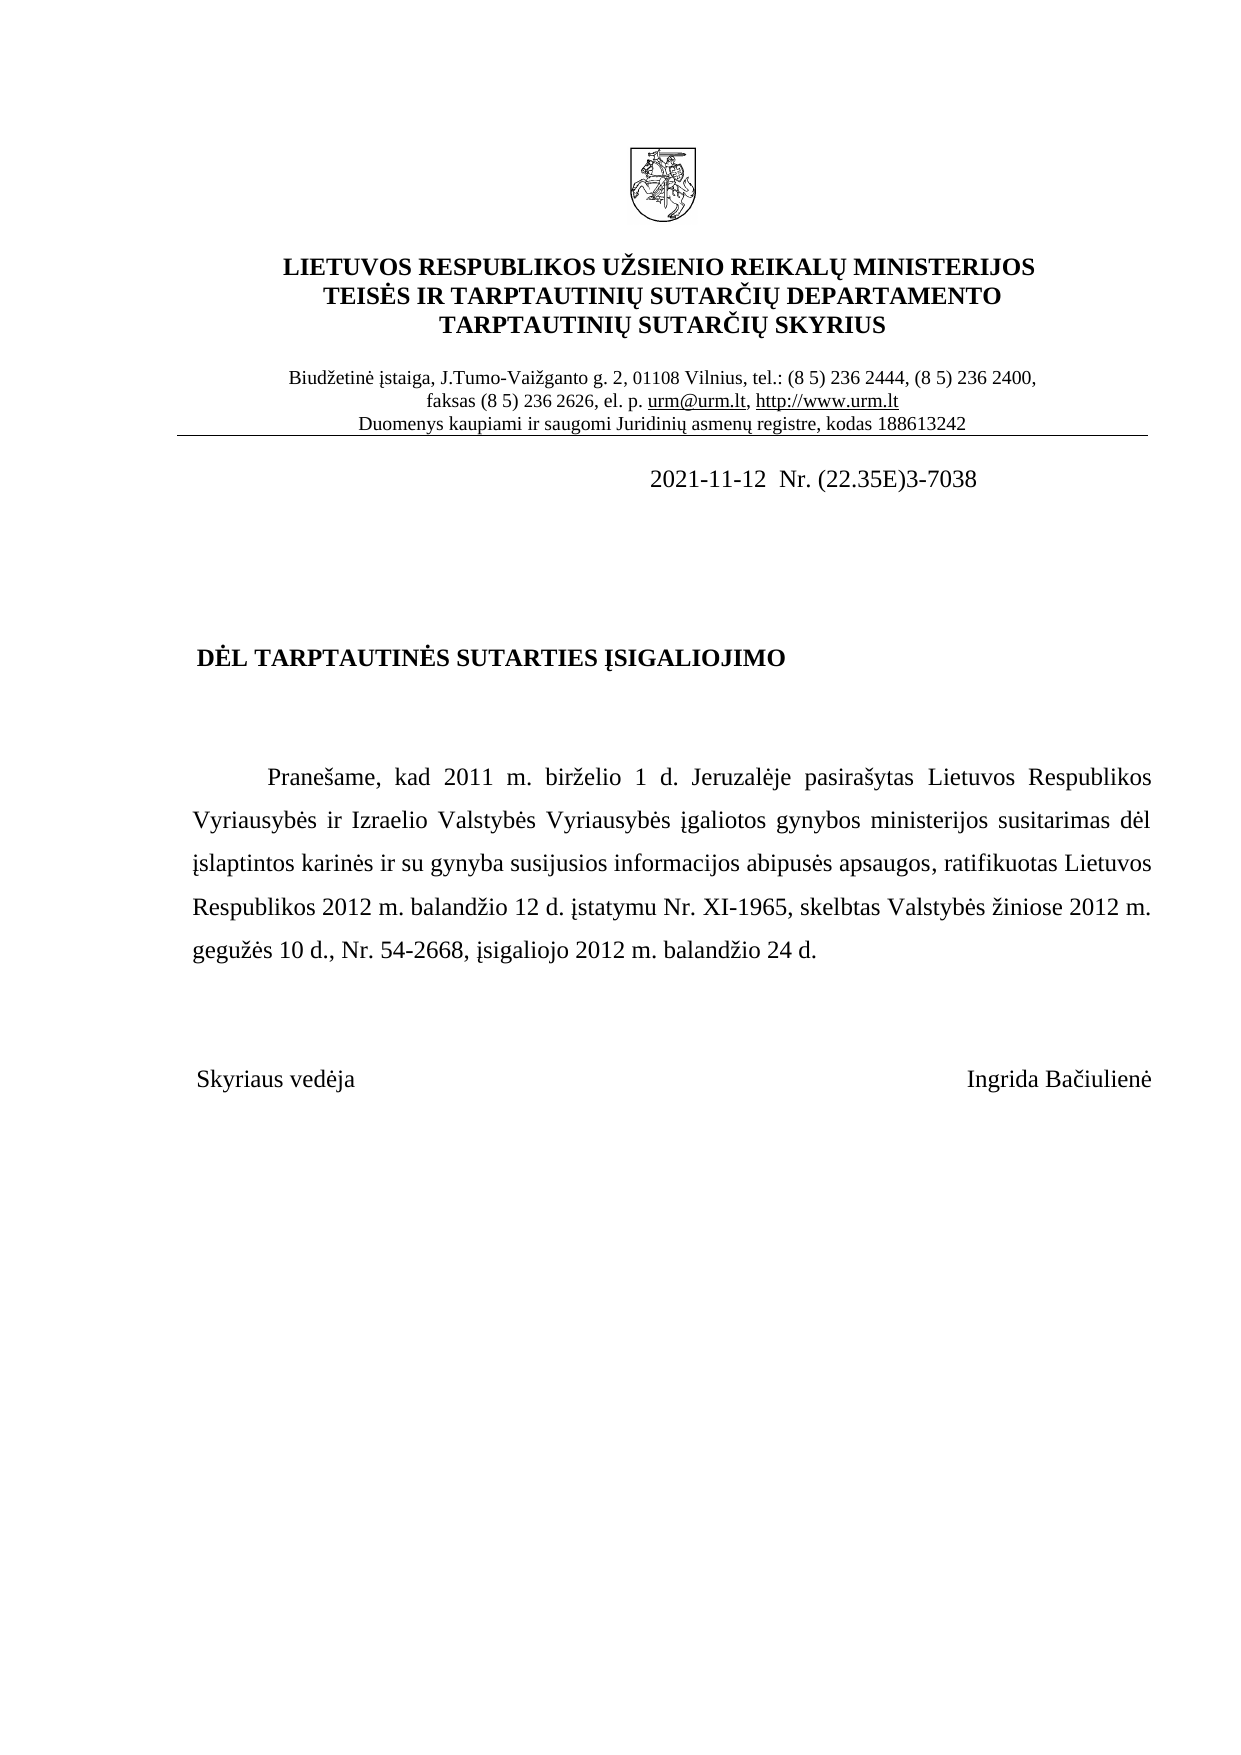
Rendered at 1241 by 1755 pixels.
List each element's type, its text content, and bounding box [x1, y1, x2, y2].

table_header Ingrida Bačiulienė [798, 1064, 1152, 1093]
table_cell [177, 464, 182, 643]
table_cell DĖL TARPTAUTINĖS SUTARTIES ĮSIGALIOJIMO [182, 644, 1153, 733]
table_cell [177, 644, 182, 733]
table_header [1148, 118, 1153, 464]
table_cell 2021-11-12 Nr. (22.35E)3-7038 [650, 464, 1153, 643]
table_header Skyriaus vedėja [196, 1064, 664, 1093]
table_header Parašo vieta [665, 1064, 798, 1093]
table_header LIETUVOS RESPUBLIKOS UŽSIENIO REIKALŲ MINISTERIJOS TEISĖS IR TARPTAUTINIŲ SUTARČIŲ DEPARTAMENTo Tarptautinių sutarčių skyrius Biudžetinė įstaiga, J.Tumo-Vaižganto g. 2, 01108 Vilnius, tel.: (8 5) 236 2444, (8 5) 236 2400, faksas (8 5) 236 2626, el. p. urm@urm.lt, http://www.urm.lt Duomenys kaupiami ir saugomi Juridinių asmenų registre, kodas 188613242 [177, 118, 1148, 435]
text Pranešame, kad 2011 m. birželio 1 d. Jeruzalėje pasirašytas Lietuvos Respublikos Vyriausybės ir Izraelio Valstybės Vyriausybės įgaliotos gynybos ministerijos susitarimas dėl įslaptintos karinės ir su gynyba susijusios informacijos abipusės apsaugos, ratifikuotas Lietuvos Respublikos 2012 m. balandžio 12 d. įstatymu Nr. XI-1965, skelbtas Valstybės žiniose 2012 m. gegužės 10 d., Nr. 54-2668, įsigaliojo 2012 m. balandžio 24 d. [192, 762, 1152, 963]
table_cell [182, 464, 650, 643]
table_header [177, 436, 1148, 464]
